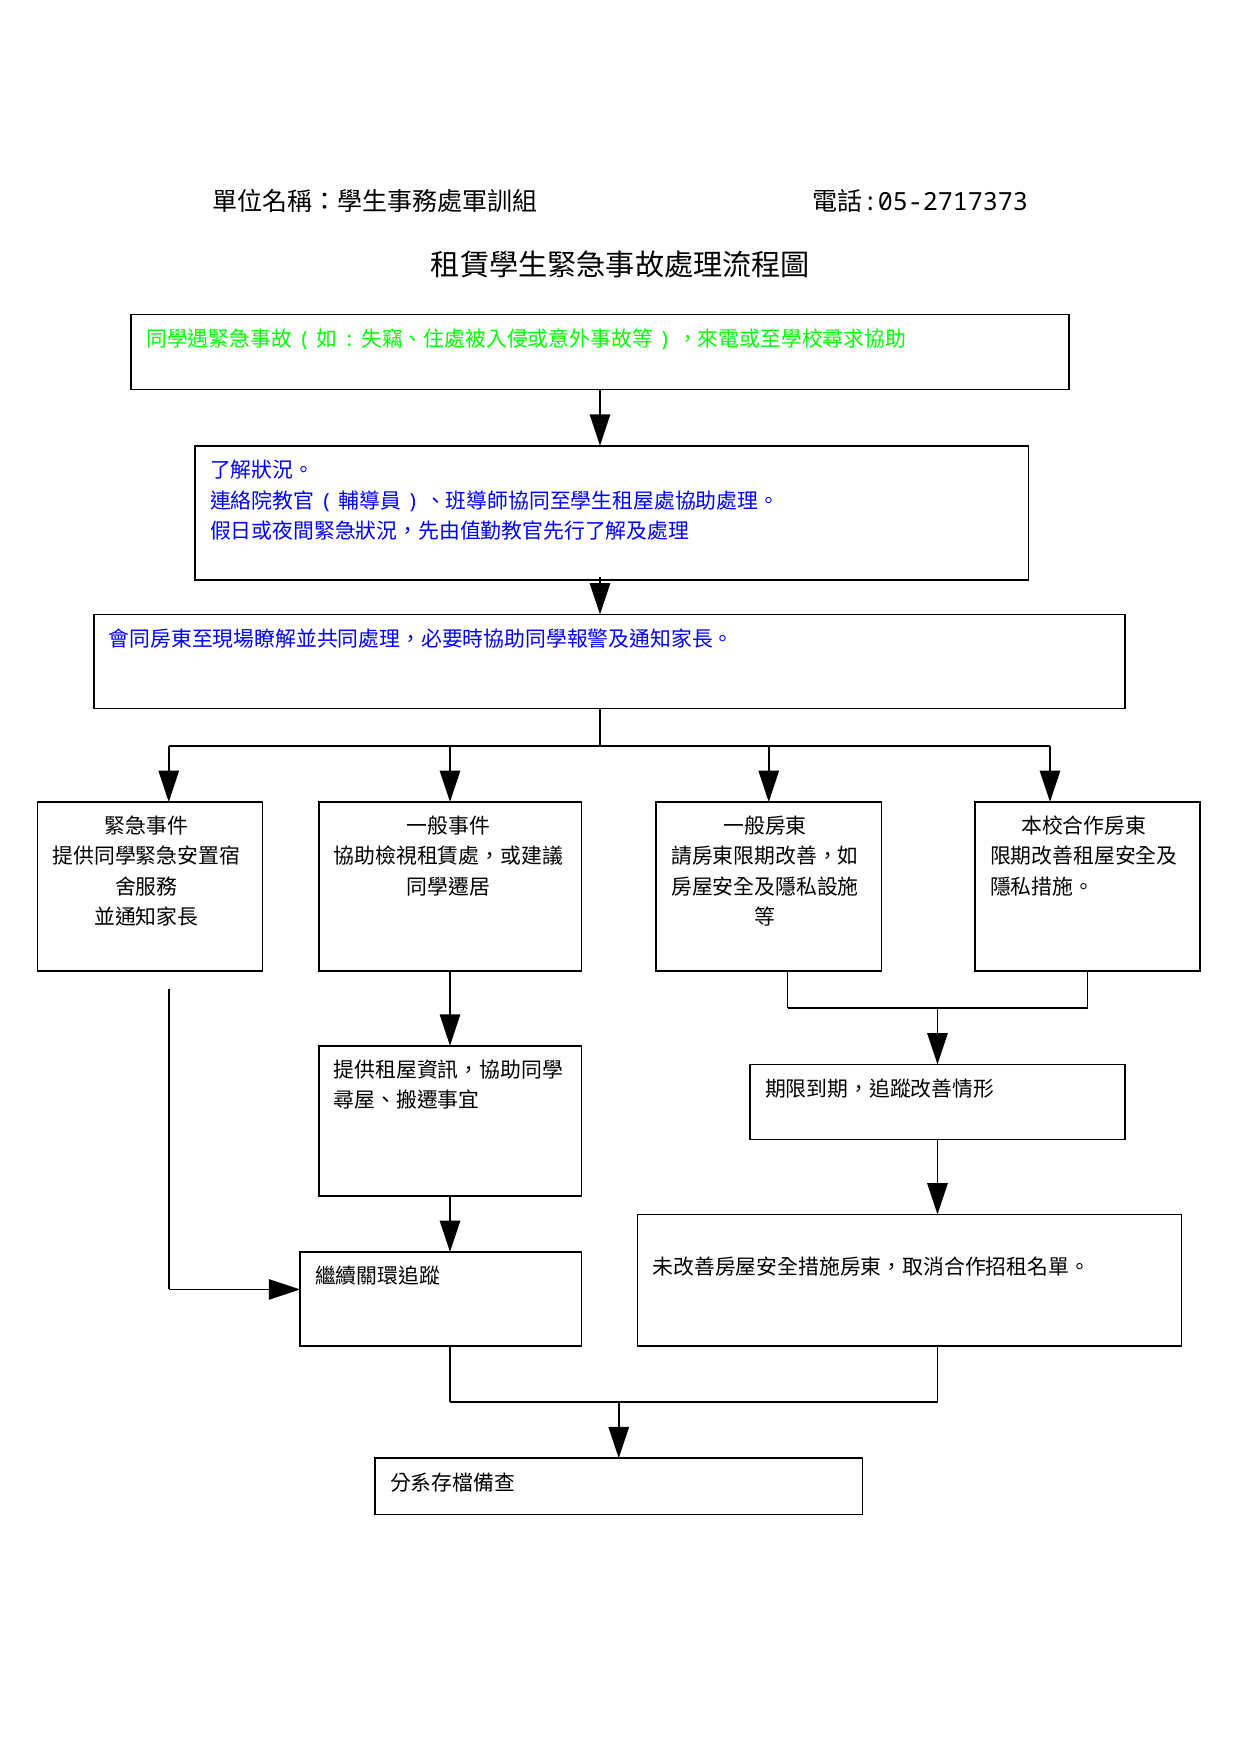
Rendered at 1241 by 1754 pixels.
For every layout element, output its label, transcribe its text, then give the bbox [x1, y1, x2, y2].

text 租賃學生緊急事故處理流程圖 [187, 221, 1053, 283]
text 單位名稱：學生事務處軍訓組 電話:05-2717373 [187, 158, 1053, 221]
